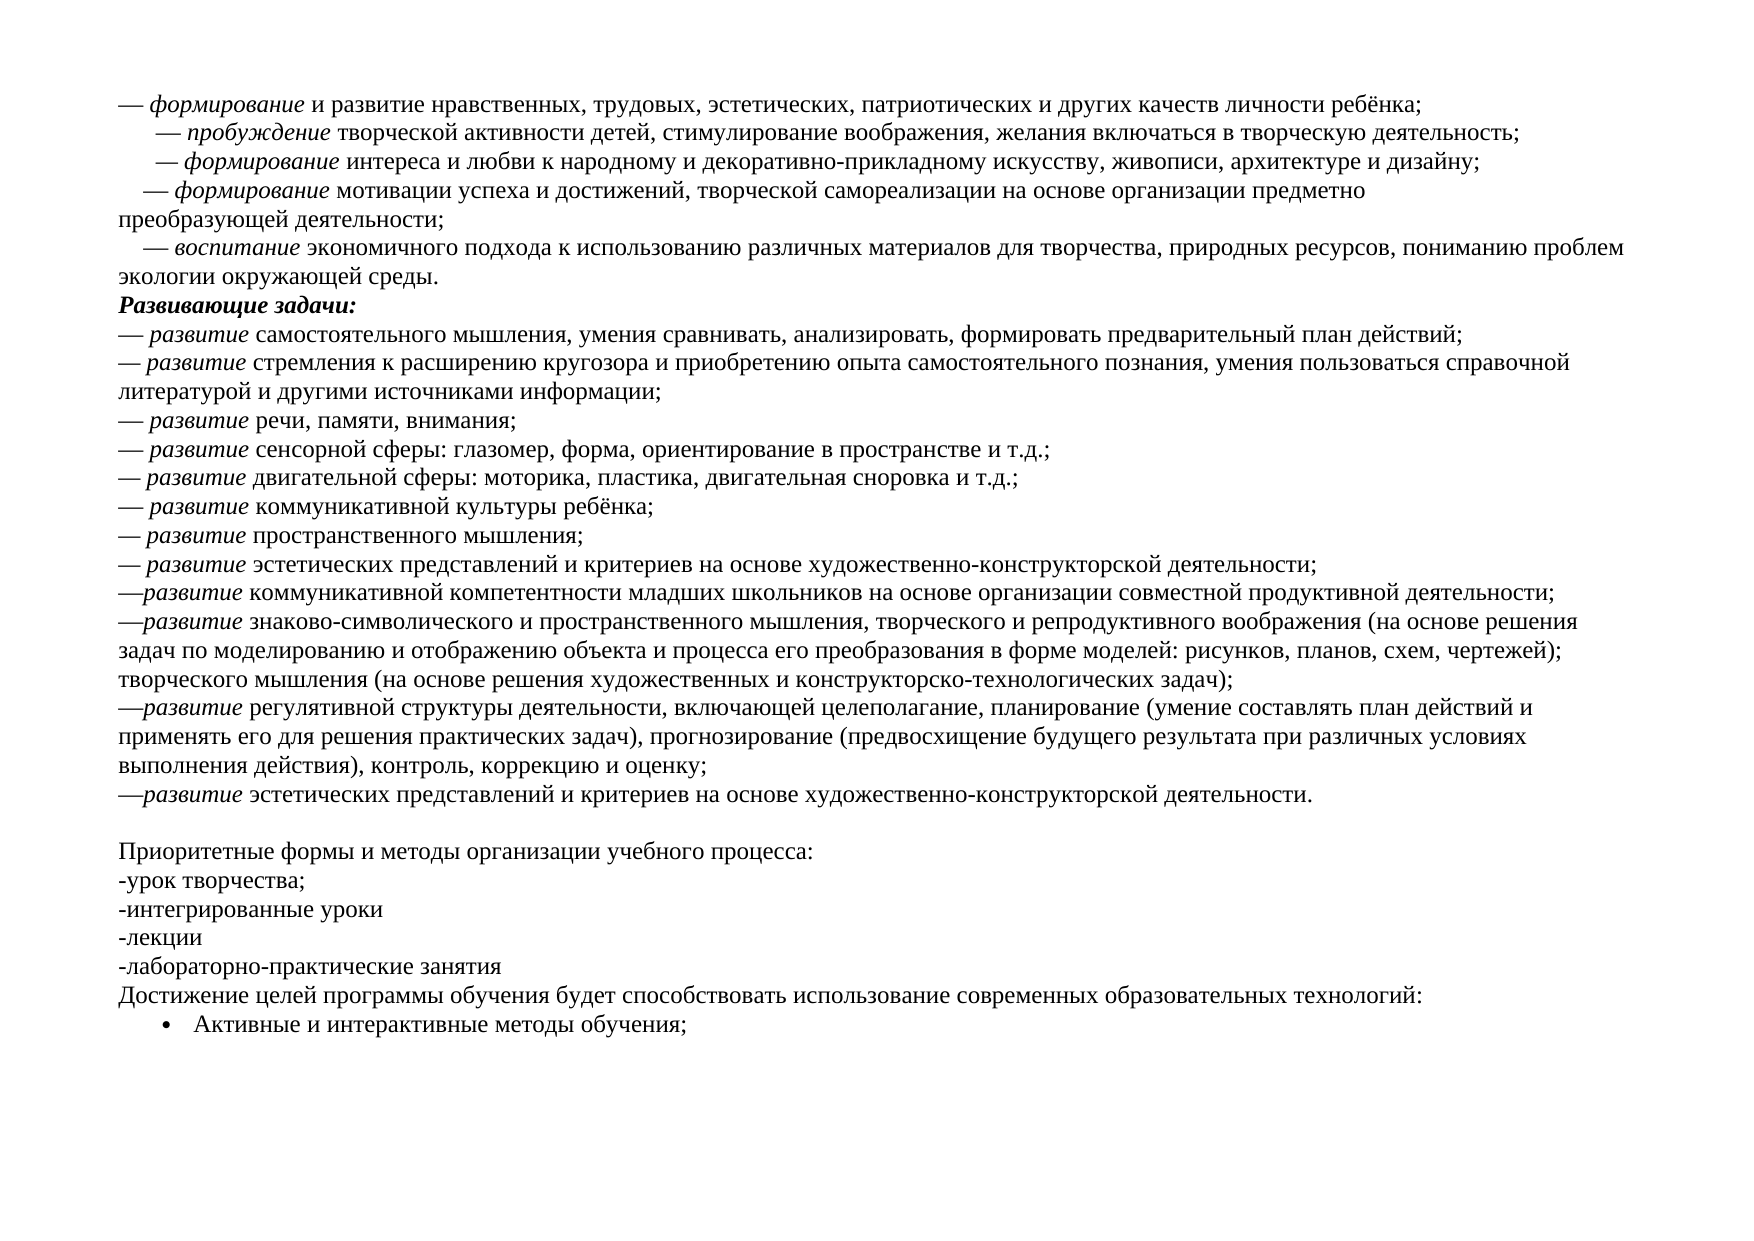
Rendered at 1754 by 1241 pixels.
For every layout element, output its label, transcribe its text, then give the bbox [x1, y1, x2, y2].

text — развитие пространственного мышления; [118, 520, 1636, 549]
text — воспитание экономичного подхода к использованию различных материалов для творчества, природных ресурсов, пониманию проблем экологии окружающей среды. [118, 232, 1636, 290]
text Достижение целей программы обучения будет способствовать использование современных образовательных технологий: [118, 980, 1636, 1009]
text — развитие эстетических представлений и критериев на основе художественно-конструкторской деятельности; [118, 549, 1636, 577]
list Активные и интерактивные методы обучения; [163, 1009, 1636, 1037]
text — пробуждение творческой активности детей, стимулирование воображения, желания включаться в творческую деятельность; [118, 117, 1636, 146]
text Развивающие задачи: [118, 290, 1636, 319]
text Приоритетные формы и методы организации учебного процесса: [118, 836, 1636, 865]
text — формирование интереса и любви к народному и декоративно-прикладному искусству, живописи, архитектуре и дизайну; [118, 146, 1636, 175]
text преобразующей деятельности; [118, 204, 1636, 232]
text -лабораторно-практические занятия [118, 951, 1636, 980]
text -урок творчества; [118, 865, 1636, 894]
text — развитие стремления к расширению кругозора и приобретению опыта самостоятельного познания, умения пользоваться справочной литературой и другими источниками информации; [118, 347, 1636, 405]
text — развитие речи, памяти, внимания; [118, 405, 1636, 434]
text -интегрированные уроки [118, 894, 1636, 922]
text —развитие коммуникативной компетентности младших школьников на основе организации совместной продуктивной деятельности; [118, 577, 1636, 606]
text — формирование и развитие нравственных, трудовых, эстетических, патриотических и других качеств личности ребёнка; [118, 89, 1636, 117]
text — развитие сенсорной сферы: глазомер, форма, ориентирование в пространстве и т.д.; [118, 434, 1636, 462]
text -лекции [118, 922, 1636, 951]
text — формирование мотивации успеха и достижений, творческой самореализации на основе организации предметно [118, 175, 1636, 204]
text — развитие двигательной сферы: моторика, пластика, двигательная сноровка и т.д.; [118, 462, 1636, 491]
text —развитие эстетических представлений и критериев на основе художественно-конструкторской деятельности. [118, 779, 1636, 807]
text — развитие самостоятельного мышления, умения сравнивать, анализировать, формировать предварительный план действий; [118, 319, 1636, 347]
text —развитие знаково-символического и пространственного мышления, творческого и репродуктивного воображения (на основе решения задач по моделированию и отображению объекта и процесса его преобразования в форме моделей: рисунков, планов, схем, чертежей); творческого мышления (на основе решения художественных и конструкторско-технологических задач); [118, 606, 1636, 692]
text —развитие регулятивной структуры деятельности, включающей целеполагание, планирование (умение составлять план действий и применять его для решения практических задач), прогнозирование (предвосхищение будущего результата при различных условиях выполнения действия), контроль, коррекцию и оценку; [118, 692, 1636, 779]
text — развитие коммуникативной культуры ребёнка; [118, 491, 1636, 520]
